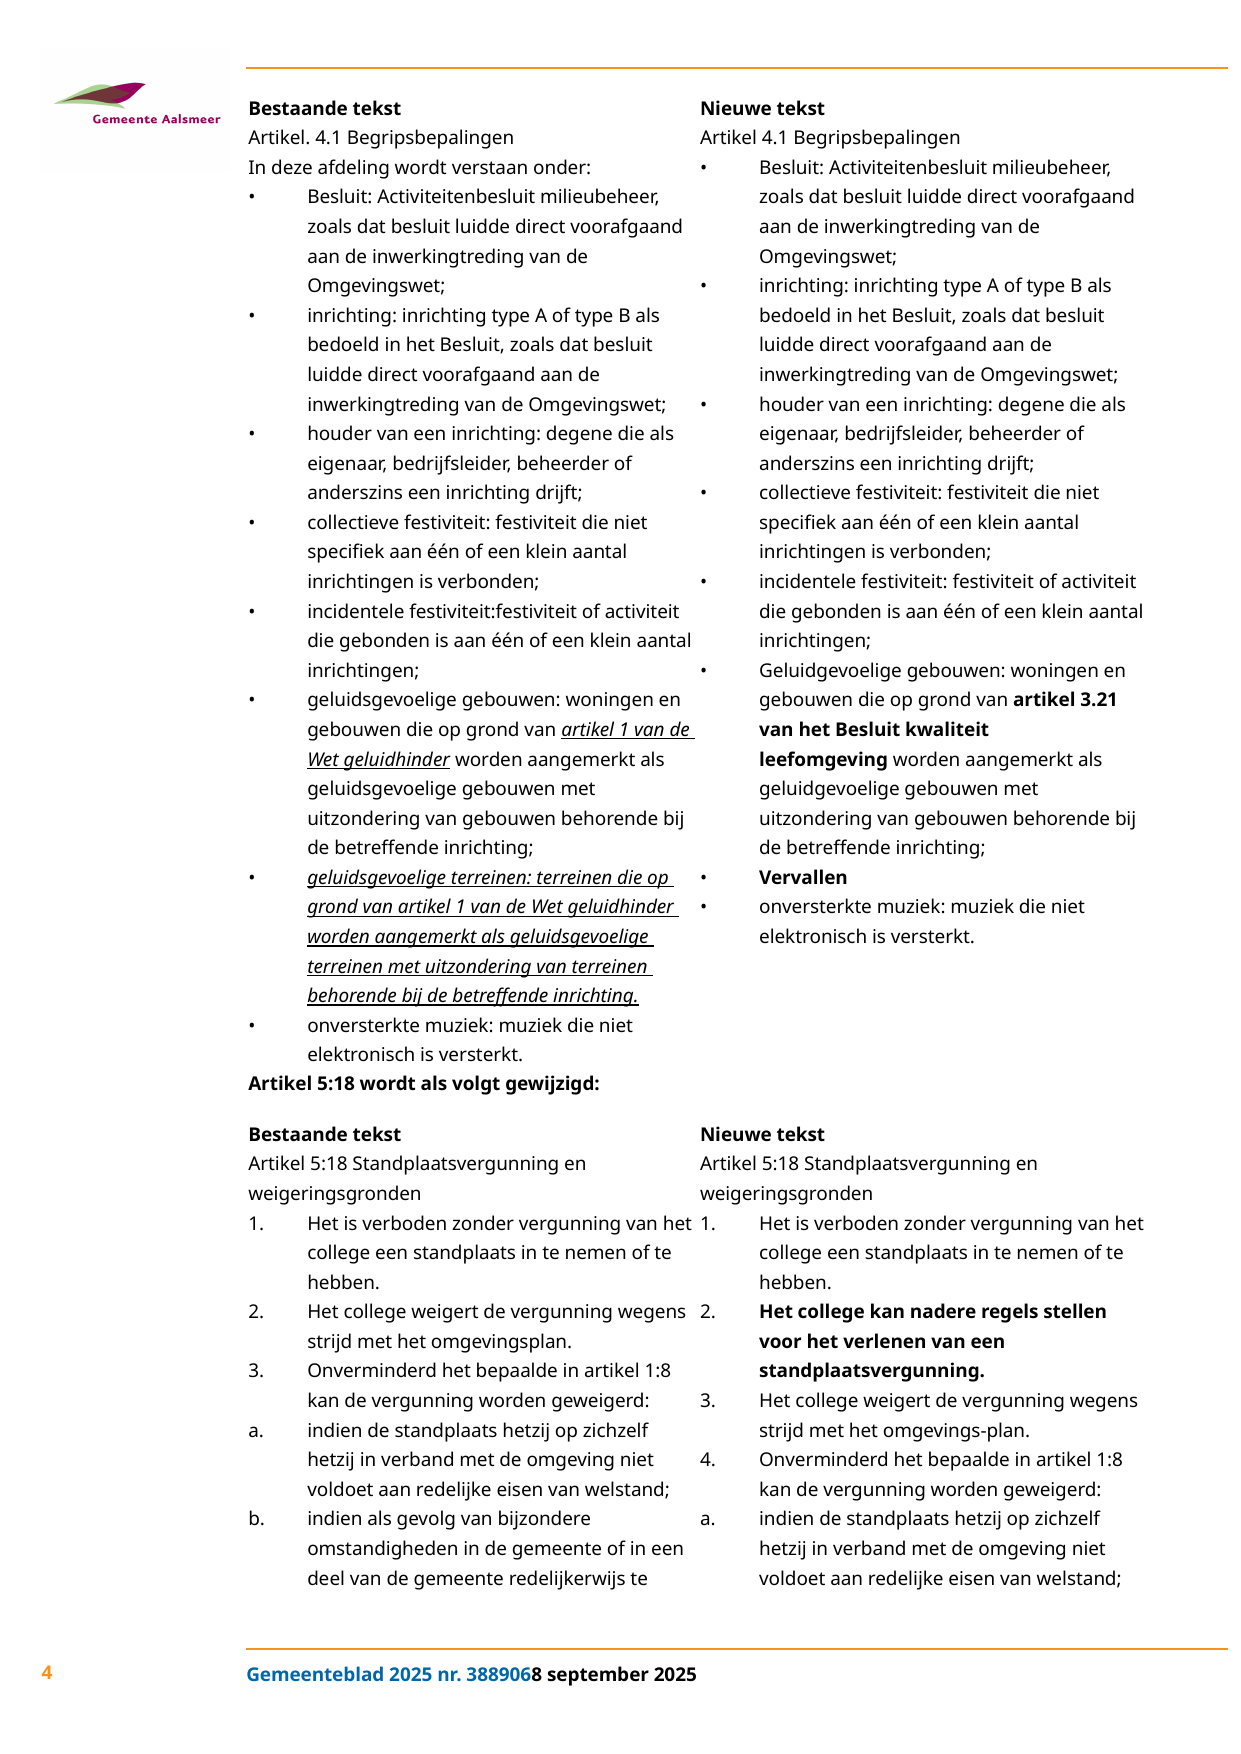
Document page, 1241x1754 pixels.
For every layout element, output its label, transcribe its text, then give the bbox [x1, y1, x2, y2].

table_header Nieuwe tekst Artikel 5:18 Standplaatsvergunning en weigeringsgronden Het is verboden zonder vergunning van het college een standplaats in te nemen of te hebben. Het college kan nadere regels stellen voor het verlenen van een standplaatsvergunning. Het college weigert de vergunning wegens strijd met het omgevings-plan. Onverminderd het bepaalde in artikel 1:8 kan de vergunning worden geweigerd: indien de standplaats hetzij op zichzelf hetzij in verband met de omgeving niet voldoet aan redelijke eisen van welstand; indien als gevolg van bijzondere omstandigheden in de gemeente of in een deel van de gemeente redelijkerwijs te verwachten is dat door het verlenen van de vergunning voor een standplaats voor het verkopen van goederen een redelijk verzorgingsniveau voor de consument ter plaatse in gevaar komt. Op de aanvraag om een vergunning is paragraaf 4.1.3.3 van de Algemene wet bestuursrecht (positieve fictieve beschikking bij niet tijdig beslissen) niet van [700, 1121, 1152, 1591]
table_header Nieuwe tekst Artikel 4.1 Begripsbepalingen Besluit: Activiteitenbesluit milieubeheer, zoals dat besluit luidde direct voorafgaand aan de inwerkingtreding van de Omgevingswet; inrichting: inrichting type A of type B als bedoeld in het Besluit, zoals dat besluit luidde direct voorafgaand aan de inwerkingtreding van de Omgevingswet; houder van een inrichting: degene die als eigenaar, bedrijfsleider, beheerder of anderszins een inrichting drijft; collectieve festiviteit: festiviteit die niet specifiek aan één of een klein aantal inrichtingen is verbonden; incidentele festiviteit: festiviteit of activiteit die gebonden is aan één of een klein aantal inrichtingen; Geluidgevoelige gebouwen: woningen en gebouwen die op grond van artikel 3.21 van het Besluit kwaliteit leefomgeving worden aangemerkt als geluidgevoelige gebouwen met uitzondering van gebouwen behorende bij de betreffende inrichting; Vervallen onversterkte muziek: muziek die niet elektronisch is versterkt. [700, 95, 1152, 1067]
picture [41, 47, 231, 172]
text Artikel 5:18 wordt als volgt gewijzigd: [248, 1071, 1152, 1096]
table_header Bestaande tekst Artikel 5:18 Standplaatsvergunning en weigeringsgronden Het is verboden zonder vergunning van het college een standplaats in te nemen of te hebben. Het college weigert de vergunning wegens strijd met het omgevingsplan. Onverminderd het bepaalde in artikel 1:8 kan de vergunning worden geweigerd: indien de standplaats hetzij op zichzelf hetzij in verband met de omgeving niet voldoet aan redelijke eisen van welstand; indien als gevolg van bijzondere omstandigheden in de gemeente of in een deel van de gemeente redelijkerwijs te verwachten is dat door het verlenen van de vergunning voor een standplaats voor het verkopen van goederen een redelijk verzorgingsniveau voor de consument ter plaatse in gevaar komt. Op de aanvraag om een vergunning is paragraaf 4.1.3.3 van de Algemene wet bestuursrecht (positieve fictieve beschikking bij niet tijdig beslissen) niet van toepassing. [248, 1121, 700, 1591]
table_header Bestaande tekst Artikel. 4.1 Begripsbepalingen In deze afdeling wordt verstaan onder: Besluit: Activiteitenbesluit milieubeheer, zoals dat besluit luidde direct voorafgaand aan de inwerkingtreding van de Omgevingswet; inrichting: inrichting type A of type B als bedoeld in het Besluit, zoals dat besluit luidde direct voorafgaand aan de inwerkingtreding van de Omgevingswet; houder van een inrichting: degene die als eigenaar, bedrijfsleider, beheerder of anderszins een inrichting drijft; collectieve festiviteit: festiviteit die niet specifiek aan één of een klein aantal inrichtingen is verbonden; incidentele festiviteit:festiviteit of activiteit die gebonden is aan één of een klein aantal inrichtingen; geluidsgevoelige gebouwen: woningen en gebouwen die op grond van artikel 1 van de Wet geluidhinder worden aangemerkt als geluidsgevoelige gebouwen met uitzondering van gebouwen behorende bij de betreffende inrichting; geluidsgevoelige terreinen: terreinen die op grond van artikel 1 van de Wet geluidhinder worden aangemerkt als geluidsgevoelige terreinen met uitzondering van terreinen behorende bij de betreffende inrichting. onversterkte muziek: muziek die niet elektronisch is versterkt. [248, 95, 700, 1067]
